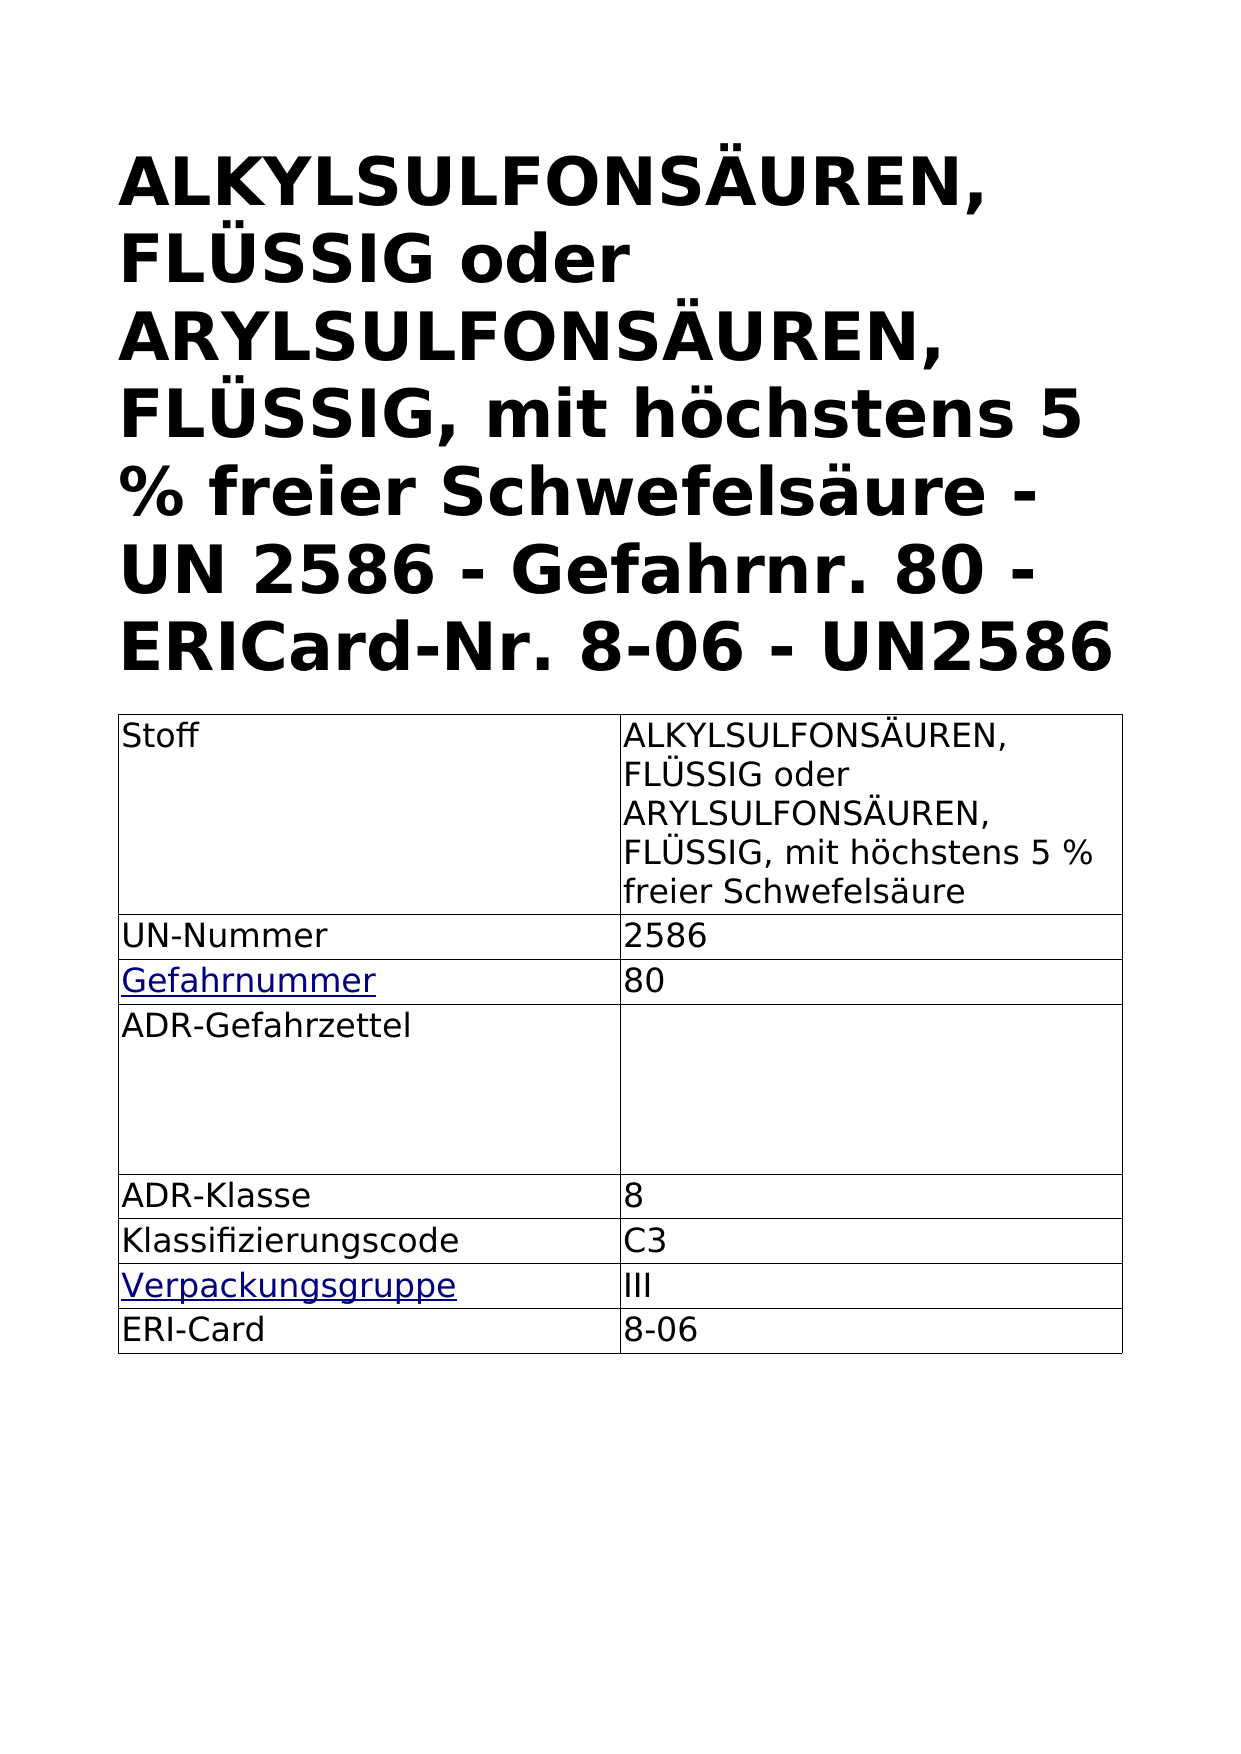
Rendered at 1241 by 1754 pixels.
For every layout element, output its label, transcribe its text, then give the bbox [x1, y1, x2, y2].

table_cell Verpackungsgruppe [119, 1264, 620, 1308]
table_cell ADR-Klasse [119, 1175, 620, 1218]
table_cell ERI-Card [119, 1309, 620, 1353]
table_cell 8 [621, 1175, 1122, 1218]
table_cell UN-Nummer [119, 915, 620, 959]
table_cell Gefahrnummer [119, 960, 620, 1003]
table_cell ADR-Gefahrzettel [119, 1005, 620, 1173]
table_header Stoff [119, 715, 620, 914]
table_header ALKYLSULFONSÄUREN, FLÜSSIG oder ARYLSULFONSÄUREN, FLÜSSIG, mit höchstens 5 % freier Schwefelsäure [621, 715, 1122, 914]
table_cell 80 [621, 960, 1122, 1003]
table_cell Klassifizierungscode [119, 1219, 620, 1263]
table_cell [621, 1005, 1122, 1173]
table_cell III [621, 1264, 1122, 1308]
table_cell 8-06 [621, 1309, 1122, 1353]
table_cell C3 [621, 1219, 1122, 1263]
subtitle ALKYLSULFONSÄUREN, FLÜSSIG oder ARYLSULFONSÄUREN, FLÜSSIG, mit höchstens 5 % freier Schwefelsäure - UN 2586 - Gefahrnr. 80 - ERICard-Nr. 8-06 - UN2586 [118, 143, 1122, 686]
table_cell 2586 [621, 915, 1122, 959]
